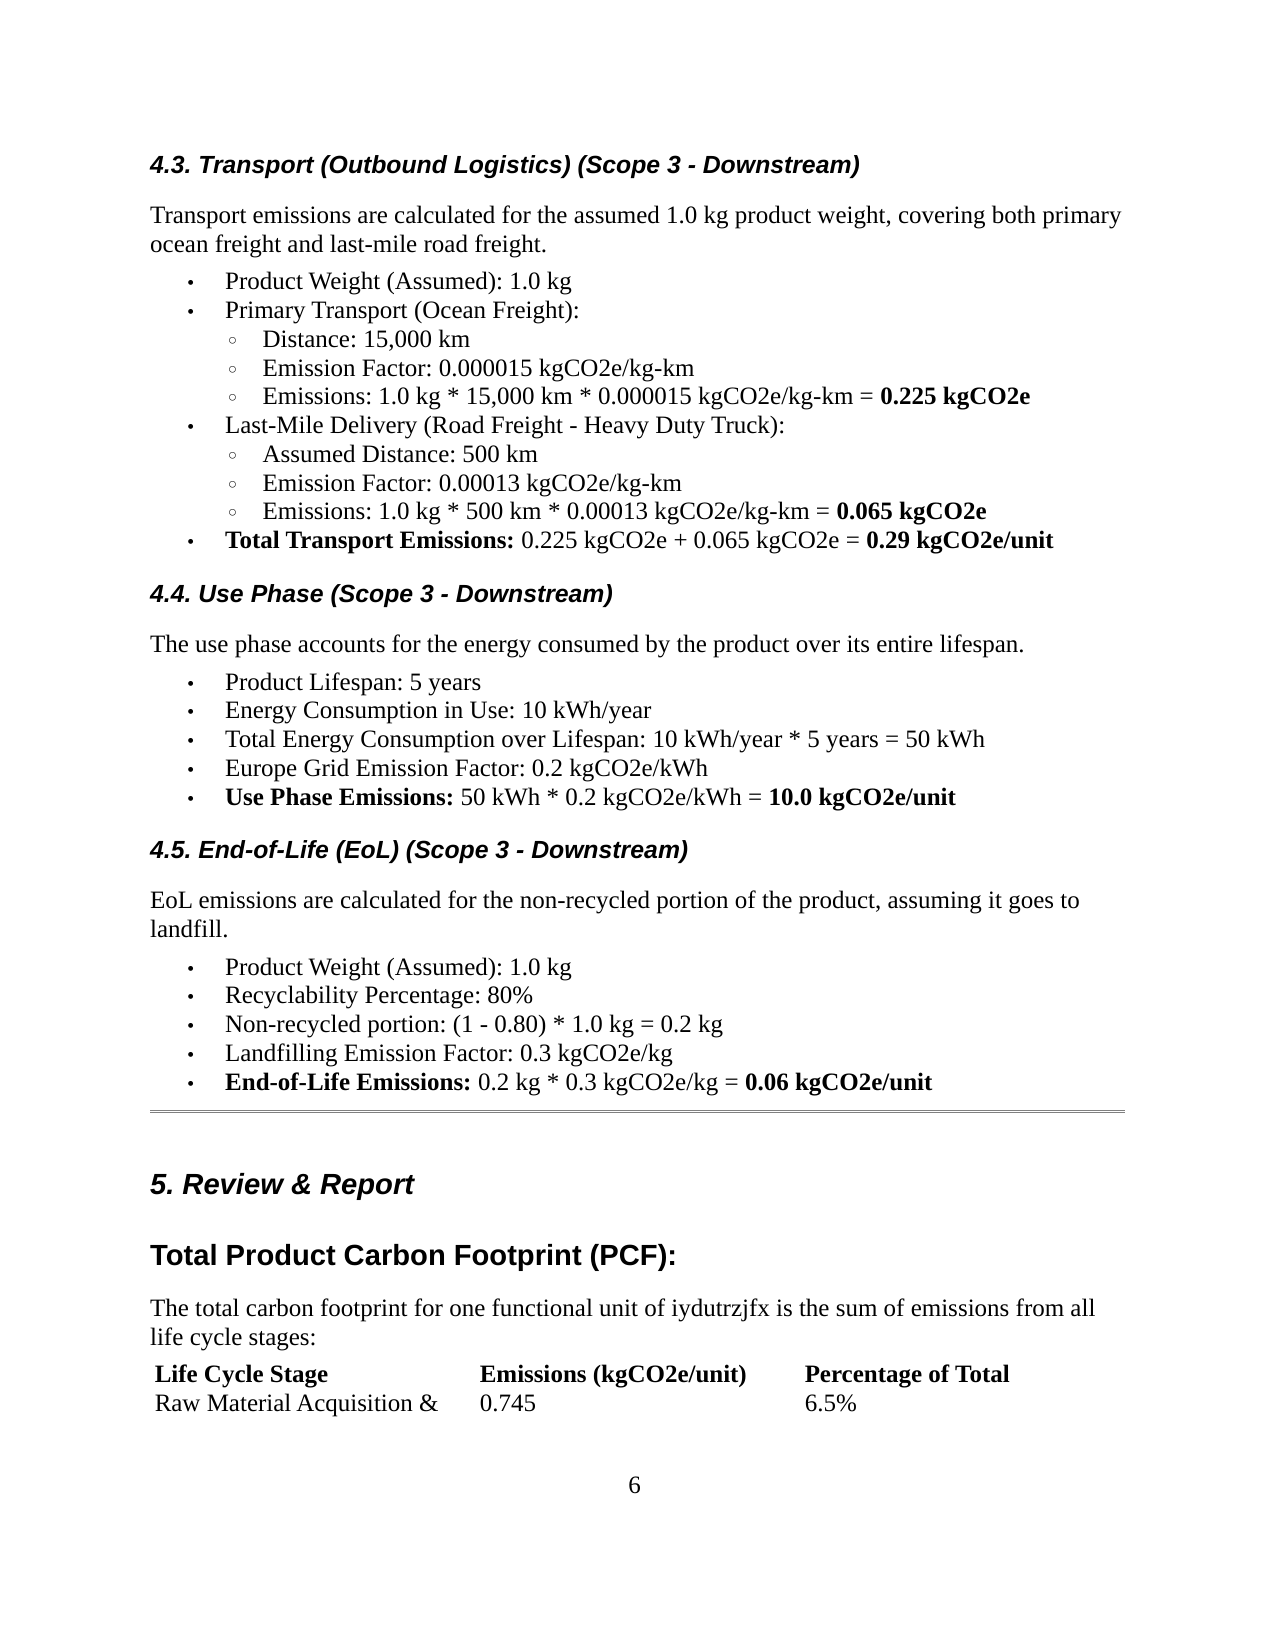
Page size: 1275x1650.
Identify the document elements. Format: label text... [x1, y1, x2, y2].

subtitle 4.5. End-of-Life (EoL) (Scope 3 - Downstream) [150, 835, 1125, 864]
list Primary Transport (Ocean Freight): [187, 295, 1125, 324]
table_cell Raw Material Acquisition & [150, 1388, 475, 1417]
list Total Transport Emissions: 0.225 kgCO2e + 0.065 kgCO2e = 0.29 kgCO2e/unit [187, 525, 1125, 554]
subtitle 4.4. Use Phase (Scope 3 - Downstream) [150, 579, 1125, 607]
list Emission Factor: 0.00013 kgCO2e/kg-km [225, 468, 1125, 496]
list Product Lifespan: 5 years [187, 667, 1125, 695]
list Non-recycled portion: (1 - 0.80) * 1.0 kg = 0.2 kg [187, 1009, 1125, 1038]
subtitle 4.3. Transport (Outbound Logistics) (Scope 3 - Downstream) [150, 150, 1125, 178]
subtitle Total Product Carbon Footprint (PCF): [150, 1238, 1125, 1271]
table_cell 6.5% [800, 1388, 1125, 1417]
text The use phase accounts for the energy consumed by the product over its entire lifespan. [150, 629, 1125, 658]
list Use Phase Emissions: 50 kWh * 0.2 kgCO2e/kWh = 10.0 kgCO2e/unit [187, 782, 1125, 810]
table_cell 0.745 [475, 1388, 800, 1417]
list Europe Grid Emission Factor: 0.2 kgCO2e/kWh [187, 753, 1125, 782]
table_header Emissions (kgCO2e/unit) [475, 1359, 800, 1388]
text EoL emissions are calculated for the non-recycled portion of the product, assuming it goes to landfill. [150, 885, 1125, 943]
table_header Life Cycle Stage [150, 1359, 475, 1388]
text Transport emissions are calculated for the assumed 1.0 kg product weight, covering both primary ocean freight and last-mile road freight. [150, 200, 1125, 257]
subtitle 5. Review & Report [150, 1167, 1125, 1200]
table_header Percentage of Total [800, 1359, 1125, 1388]
list Emissions: 1.0 kg * 500 km * 0.00013 kgCO2e/kg-km = 0.065 kgCO2e [225, 496, 1125, 525]
text The total carbon footprint for one functional unit of iydutrzjfx is the sum of emissions from all life cycle stages: [150, 1293, 1125, 1350]
list Energy Consumption in Use: 10 kWh/year [187, 695, 1125, 724]
list Emissions: 1.0 kg * 15,000 km * 0.000015 kgCO2e/kg-km = 0.225 kgCO2e [225, 381, 1125, 410]
list Product Weight (Assumed): 1.0 kg [187, 266, 1125, 295]
list Emission Factor: 0.000015 kgCO2e/kg-km [225, 353, 1125, 381]
list Assumed Distance: 500 km [225, 439, 1125, 468]
list Landfilling Emission Factor: 0.3 kgCO2e/kg [187, 1038, 1125, 1067]
list End-of-Life Emissions: 0.2 kg * 0.3 kgCO2e/kg = 0.06 kgCO2e/unit [187, 1067, 1125, 1096]
list Last-Mile Delivery (Road Freight - Heavy Duty Truck): [187, 410, 1125, 439]
list Recyclability Percentage: 80% [187, 981, 1125, 1009]
list Distance: 15,000 km [225, 324, 1125, 353]
list Total Energy Consumption over Lifespan: 10 kWh/year * 5 years = 50 kWh [187, 724, 1125, 753]
list Product Weight (Assumed): 1.0 kg [187, 952, 1125, 981]
